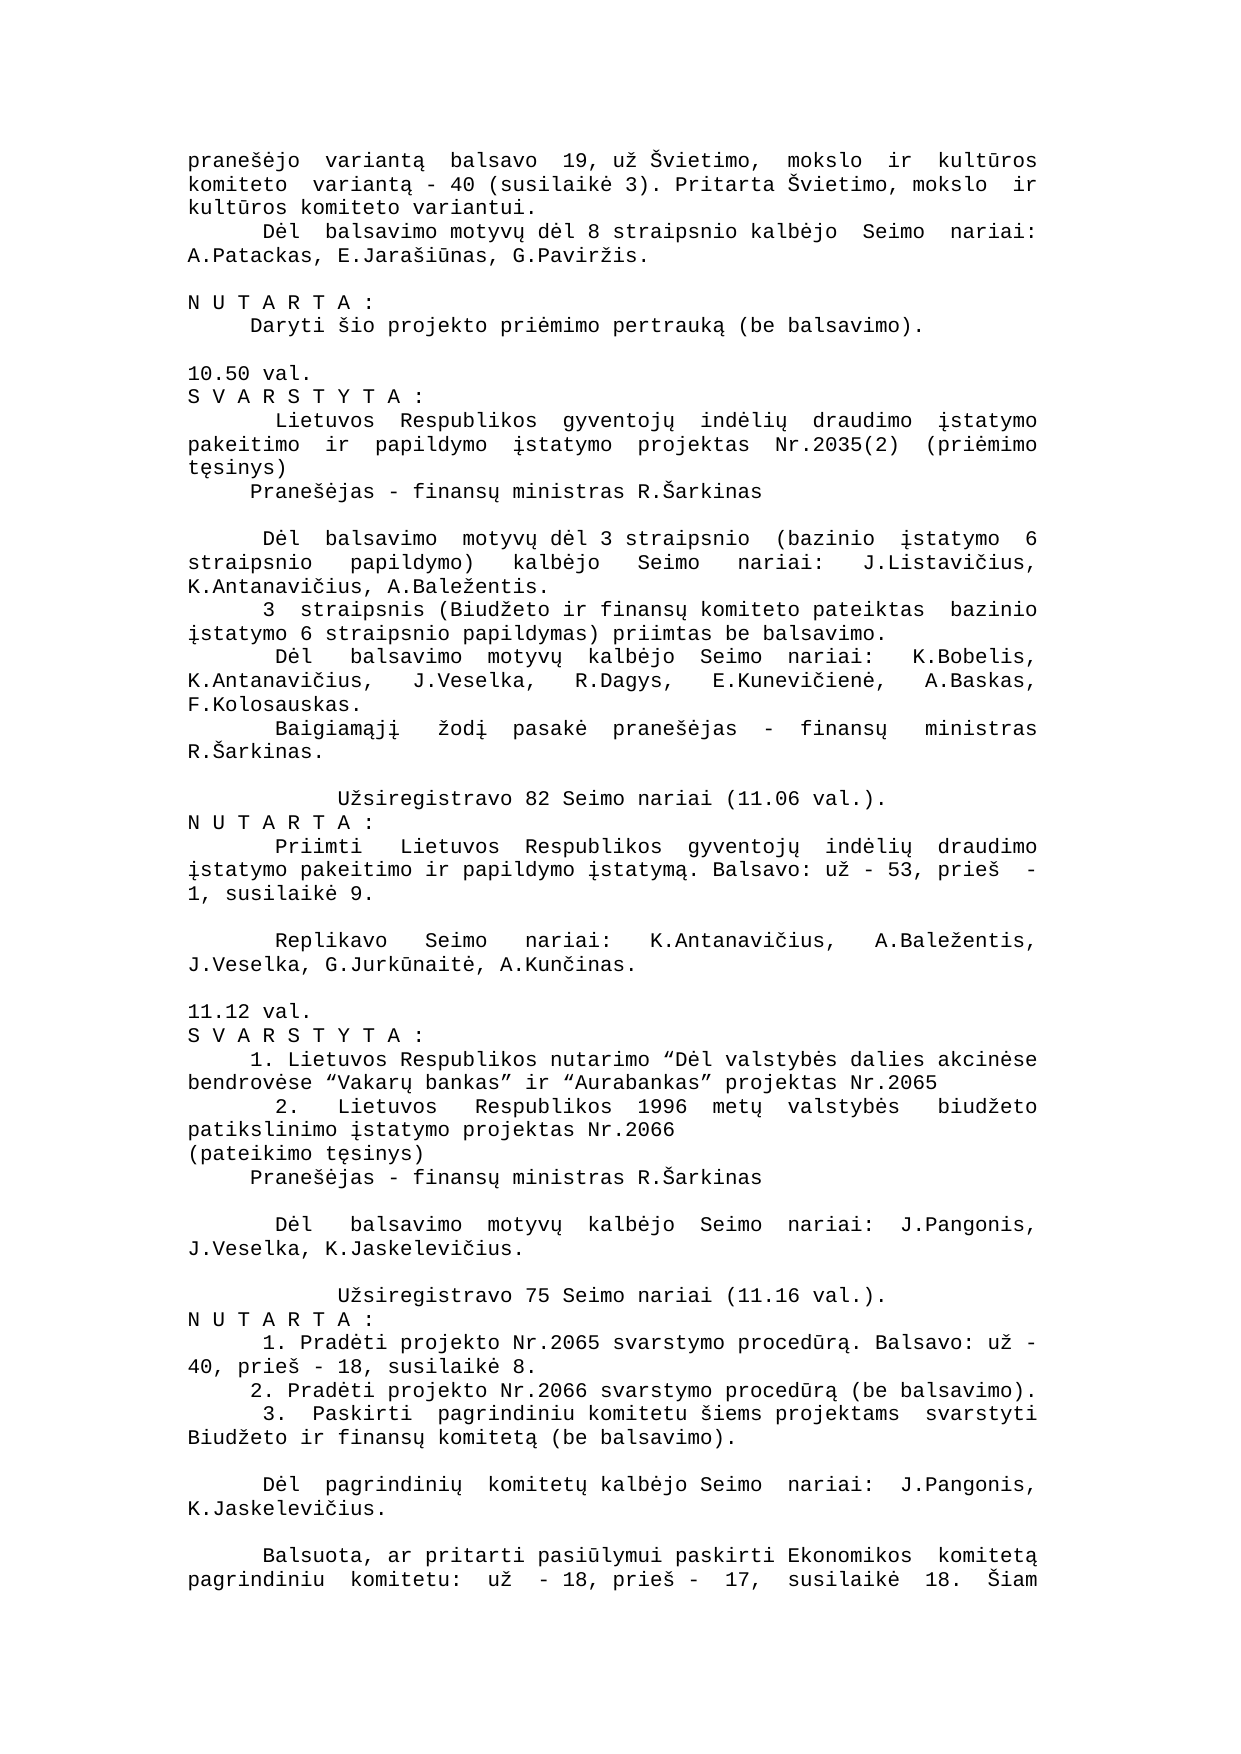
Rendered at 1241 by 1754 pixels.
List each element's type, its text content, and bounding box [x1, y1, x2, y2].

text Pranešėjas - finansų ministras R.Šarkinas [187, 481, 1053, 505]
text 2. Lietuvos Respublikos 1996 metų valstybės biudžeto [187, 1096, 1053, 1119]
text bendrovėse “Vakarų bankas” ir “Aurabankas” projektas Nr.2065 [187, 1072, 1053, 1096]
text pagrindiniu komitetu: už - 18, prieš - 17, susilaikė 18. Šiam [187, 1569, 1053, 1592]
text Baigiamąjį žodį pasakė pranešėjas - finansų ministras [187, 717, 1053, 741]
text 40, prieš - 18, susilaikė 8. [187, 1356, 1053, 1379]
text (pateikimo tęsinys) [187, 1143, 1053, 1167]
text Priimti Lietuvos Respublikos gyventojų indėlių draudimo [187, 836, 1053, 859]
text K.Antanavičius, A.Baležentis. [187, 576, 1053, 599]
text tęsinys) [187, 457, 1053, 481]
text F.Kolosauskas. [187, 694, 1053, 717]
text Dėl pagrindinių komitetų kalbėjo Seimo nariai: J.Pangonis, [187, 1474, 1053, 1498]
text Dėl balsavimo motyvų dėl 3 straipsnio (bazinio įstatymo 6 [187, 528, 1053, 552]
text Balsuota, ar pritarti pasiūlymui paskirti Ekonomikos komitetą [187, 1545, 1053, 1569]
text Biudžeto ir finansų komitetą (be balsavimo). [187, 1427, 1053, 1451]
text Dėl balsavimo motyvų dėl 8 straipsnio kalbėjo Seimo nariai: [187, 221, 1053, 244]
text įstatymo pakeitimo ir papildymo įstatymą. Balsavo: už - 53, prieš - [187, 859, 1053, 883]
text K.Antanavičius, J.Veselka, R.Dagys, E.Kunevičienė, A.Baskas, [187, 670, 1053, 694]
text straipsnio papildymo) kalbėjo Seimo nariai: J.Listavičius, [187, 552, 1053, 576]
text komiteto variantą - 40 (susilaikė 3). Pritarta Švietimo, mokslo ir [187, 174, 1053, 197]
text 2. Pradėti projekto Nr.2066 svarstymo procedūrą (be balsavimo). [187, 1379, 1053, 1403]
text N U T A R T A : [187, 292, 1053, 316]
text 3 straipsnis (Biudžeto ir finansų komiteto pateiktas bazinio [187, 599, 1053, 623]
text J.Veselka, K.Jaskelevičius. [187, 1238, 1053, 1261]
text J.Veselka, G.Jurkūnaitė, A.Kunčinas. [187, 954, 1053, 978]
text Daryti šio projekto priėmimo pertrauką (be balsavimo). [187, 316, 1053, 339]
text Dėl balsavimo motyvų kalbėjo Seimo nariai: K.Bobelis, [187, 647, 1053, 670]
text Dėl balsavimo motyvų kalbėjo Seimo nariai: J.Pangonis, [187, 1214, 1053, 1238]
text K.Jaskelevičius. [187, 1498, 1053, 1521]
text Užsiregistravo 82 Seimo nariai (11.06 val.). [187, 788, 1053, 812]
text 10.50 val. [187, 363, 1053, 386]
text kultūros komiteto variantui. [187, 197, 1053, 221]
text S V A R S T Y T A : [187, 386, 1053, 410]
text pranešėjo variantą balsavo 19, už Švietimo, mokslo ir kultūros [187, 150, 1053, 174]
text patikslinimo įstatymo projektas Nr.2066 [187, 1119, 1053, 1143]
text pakeitimo ir papildymo įstatymo projektas Nr.2035(2) (priėmimo [187, 434, 1053, 457]
text A.Patackas, E.Jarašiūnas, G.Paviržis. [187, 244, 1053, 268]
text Lietuvos Respublikos gyventojų indėlių draudimo įstatymo [187, 410, 1053, 434]
text Pranešėjas - finansų ministras R.Šarkinas [187, 1167, 1053, 1190]
text S V A R S T Y T A : [187, 1025, 1053, 1048]
text 11.12 val. [187, 1001, 1053, 1025]
text R.Šarkinas. [187, 741, 1053, 765]
text įstatymo 6 straipsnio papildymas) priimtas be balsavimo. [187, 623, 1053, 647]
text Replikavo Seimo nariai: K.Antanavičius, A.Baležentis, [187, 930, 1053, 954]
text Užsiregistravo 75 Seimo nariai (11.16 val.). [187, 1285, 1053, 1309]
text 1, susilaikė 9. [187, 883, 1053, 907]
text 1. Lietuvos Respublikos nutarimo “Dėl valstybės dalies akcinėse [187, 1048, 1053, 1072]
text 3. Paskirti pagrindiniu komitetu šiems projektams svarstyti [187, 1403, 1053, 1427]
text 1. Pradėti projekto Nr.2065 svarstymo procedūrą. Balsavo: už - [187, 1332, 1053, 1356]
text N U T A R T A : [187, 812, 1053, 836]
text N U T A R T A : [187, 1309, 1053, 1332]
